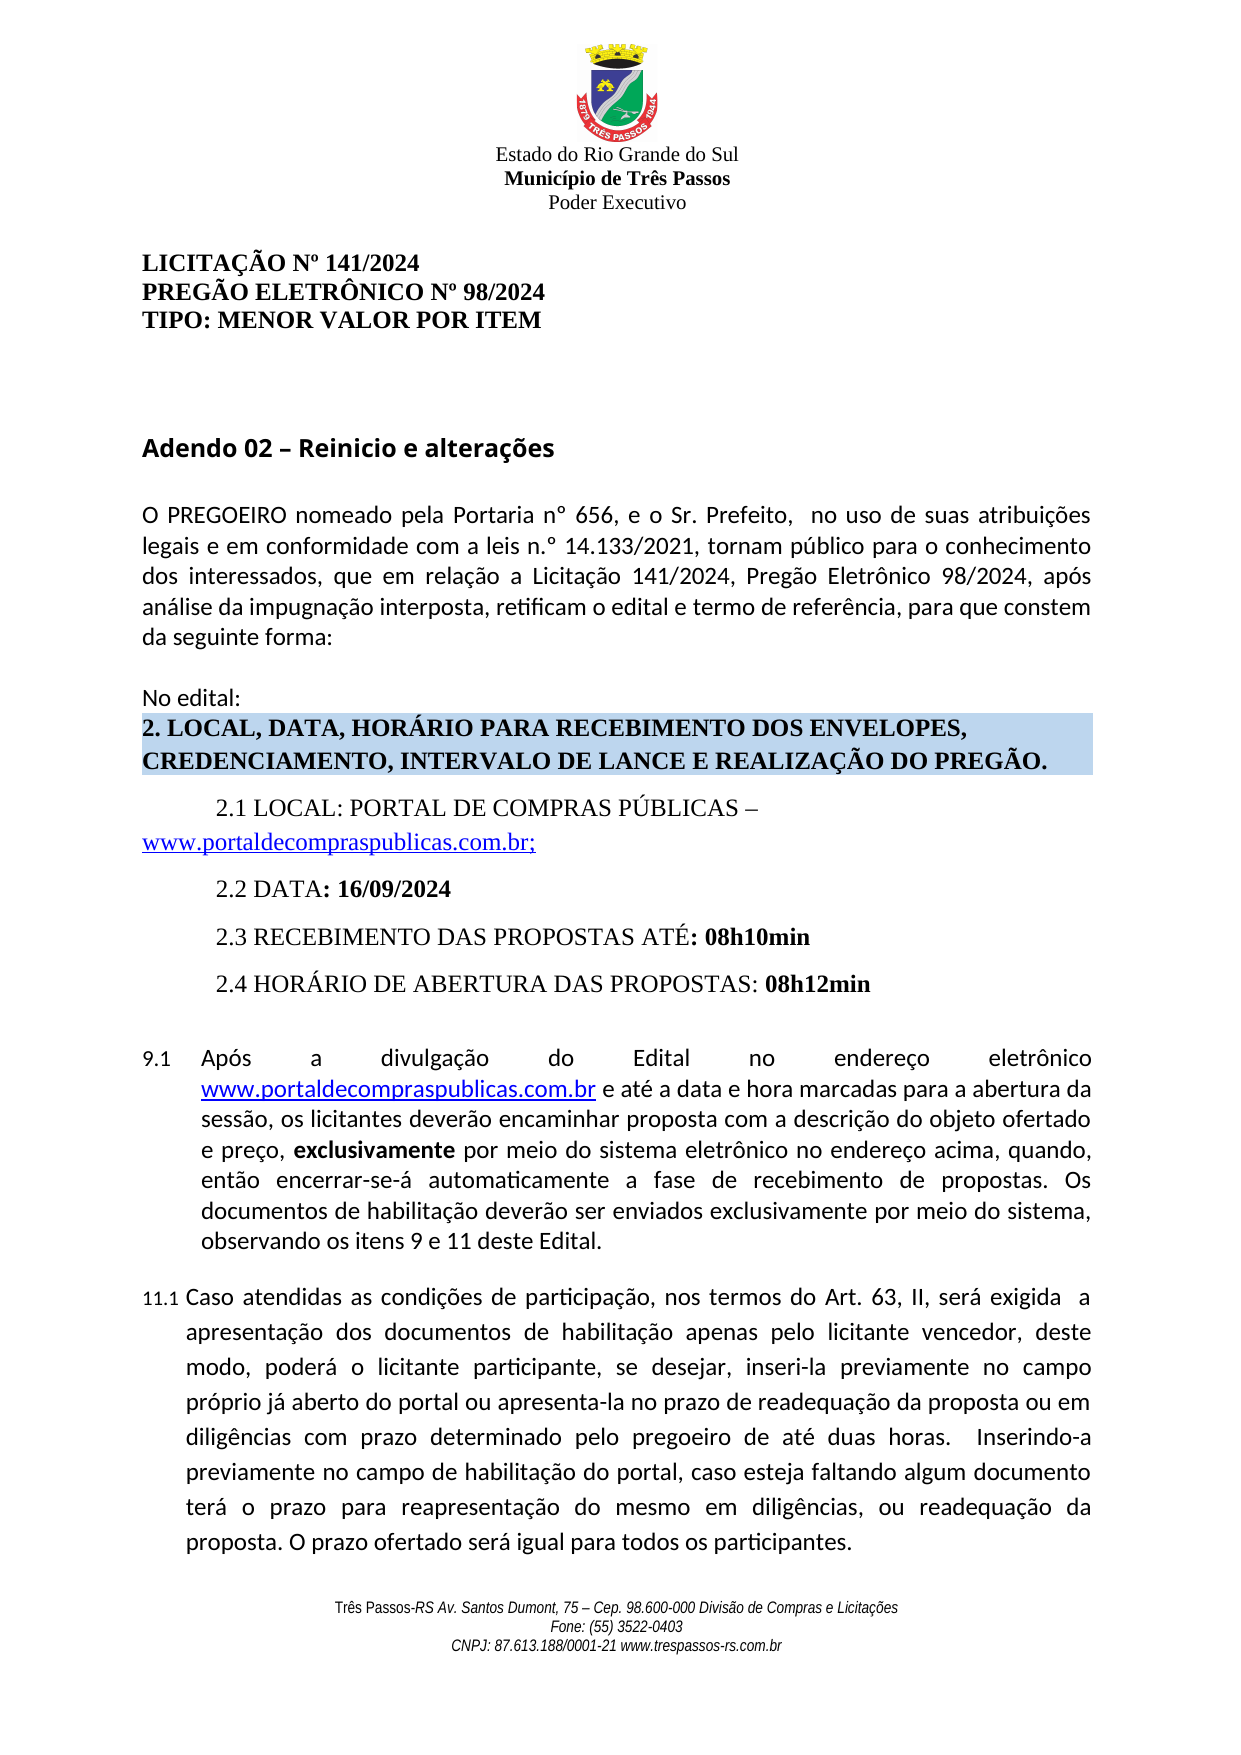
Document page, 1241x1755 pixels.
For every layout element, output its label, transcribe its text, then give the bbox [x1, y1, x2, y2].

text 2. LOCAL, DATA, HORÁRIO PARA RECEBIMENTO DOS ENVELOPES, CREDENCIAMENTO, INTERVALO DE LANCE E REALIZAÇÃO DO PREGÃO. [142, 713, 1093, 775]
list Após a divulgação do Edital no endereço eletrônico www.portaldecompraspublicas.com.br e até a data e hora marcadas para a abertura da sessão, os licitantes deverão encaminhar proposta com a descrição do objeto ofertado e preço, exclusivamente por meio do sistema eletrônico no endereço acima, quando, então encerrar-se-á automaticamente a fase de recebimento de propostas. Os documentos de habilitação deverão ser enviados exclusivamente por meio do sistema, observando os itens 9 e 11 deste Edital. [142, 1042, 1093, 1256]
text PREGÃO ELETRÔNICO Nº 98/2024 [142, 277, 1093, 306]
text No edital: [142, 682, 1093, 713]
text 2.1 LOCAL: PORTAL DE COMPRAS PÚBLICAS – www.portaldecompraspublicas.com.br; [142, 793, 1093, 855]
text 2.3 RECEBIMENTO DAS PROPOSTAS ATÉ: 08h10min [142, 922, 1093, 951]
text Adendo 02 – Reinicio e alterações [142, 431, 1093, 465]
text TIPO: MENOR VALOR POR ITEM [142, 306, 1093, 334]
text LICITAÇÃO Nº 141/2024 [142, 248, 1093, 277]
text 2.4 HORÁRIO DE ABERTURA DAS PROPOSTAS: 08h12min [142, 969, 1093, 998]
text 2.2 DATA: 16/09/2024 [142, 874, 1093, 903]
list Caso atendidas as condições de participação, nos termos do Art. 63, II, será exigida a apresentação dos documentos de habilitação apenas pelo licitante vencedor, deste modo, poderá o licitante participante, se desejar, inseri-la previamente no campo próprio já aberto do portal ou apresenta-la no prazo de readequação da proposta ou em diligências com prazo determinado pelo pregoeiro de até duas horas. Inserindo-a previamente no campo de habilitação do portal, caso esteja faltando algum documento terá o prazo para reapresentação do mesmo em diligências, ou readequação da proposta. O prazo ofertado será igual para todos os participantes. [142, 1281, 1093, 1557]
text O PREGOEIRO nomeado pela Portaria nº 656, e o Sr. Prefeito, no uso de suas atribuições legais e em conformidade com a leis n.º 14.133/2021, tornam público para o conhecimento dos interessados, que em relação a Licitação 141/2024, Pregão Eletrônico 98/2024, após análise da impugnação interposta, retificam o edital e termo de referência, para que constem da seguinte forma: [142, 499, 1093, 652]
